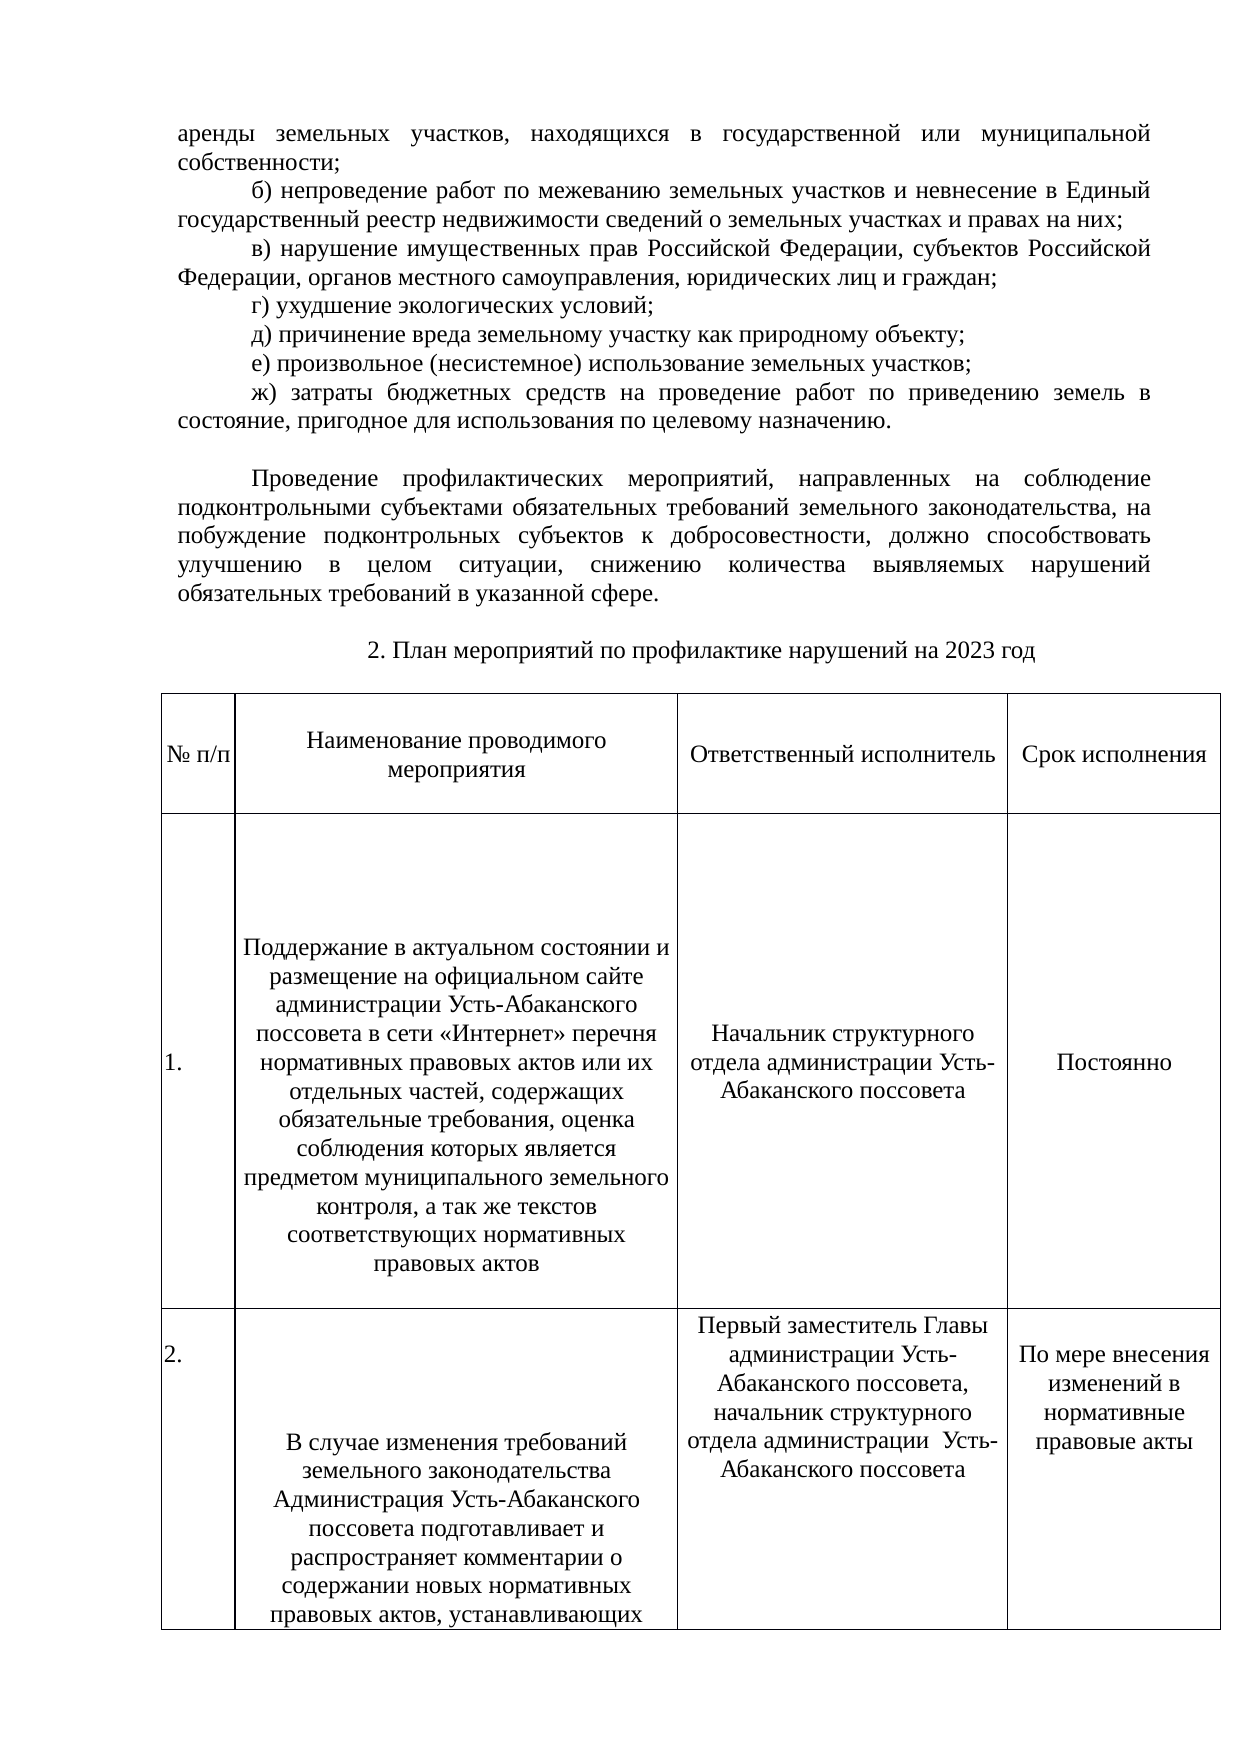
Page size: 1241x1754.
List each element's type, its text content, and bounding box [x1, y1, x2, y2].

text д) причинение вреда земельному участку как природному объекту; [177, 319, 1152, 348]
text б) непроведение работ по межеванию земельных участков и невнесение в Единый государственный реестр недвижимости сведений о земельных участках и правах на них; [177, 176, 1152, 233]
table_cell 2. [162, 1309, 234, 1629]
table_header Наименование проводимого мероприятия [236, 694, 677, 813]
table_cell 1. [162, 814, 234, 1308]
table_header № п/п [162, 694, 234, 813]
table_cell Постоянно [1008, 814, 1220, 1308]
text аренды земельных участков, находящихся в государственной или муниципальной собственности; [177, 118, 1152, 176]
text е) произвольное (несистемное) использование земельных участков; [177, 348, 1152, 377]
table_cell Начальник структурного отдела администрации Усть-Абаканского поссовета [678, 814, 1007, 1308]
table_header Ответственный исполнитель [678, 694, 1007, 813]
table_header Срок исполнения [1008, 694, 1220, 813]
text ж) затраты бюджетных средств на проведение работ по приведению земель в состояние, пригодное для использования по целевому назначению. [177, 377, 1152, 434]
table_cell Первый заместитель Главы администрации Усть-Абаканского поссовета, начальник структурного отдела администрации Усть-Абаканского поссовета [678, 1309, 1007, 1629]
text г) ухудшение экологических условий; [177, 291, 1152, 319]
table_cell По мере внесения изменений в нормативные правовые акты [1008, 1309, 1220, 1629]
table_cell В случае изменения требований земельного законодательства Администрация Усть-Абаканского поссовета подготавливает и распространяет комментарии о содержании новых нормативных правовых актов, устанавливающих [236, 1309, 677, 1629]
table_cell Поддержание в актуальном состоянии и размещение на официальном сайте администрации Усть-Абаканского поссовета в сети «Интернет» перечня нормативных правовых актов или их отдельных частей, содержащих обязательные требования, оценка соблюдения которых является предметом муниципального земельного контроля, а так же текстов соответствующих нормативных правовых актов [236, 814, 677, 1308]
text в) нарушение имущественных прав Российской Федерации, субъектов Российской Федерации, органов местного самоуправления, юридических лиц и граждан; [177, 233, 1152, 291]
text Проведение профилактических мероприятий, направленных на соблюдение подконтрольными субъектами обязательных требований земельного законодательства, на побуждение подконтрольных субъектов к добросовестности, должно способствовать улучшению в целом ситуации, снижению количества выявляемых нарушений обязательных требований в указанной сфере. [177, 463, 1152, 607]
text 2. План мероприятий по профилактике нарушений на 2023 год [177, 636, 1152, 664]
